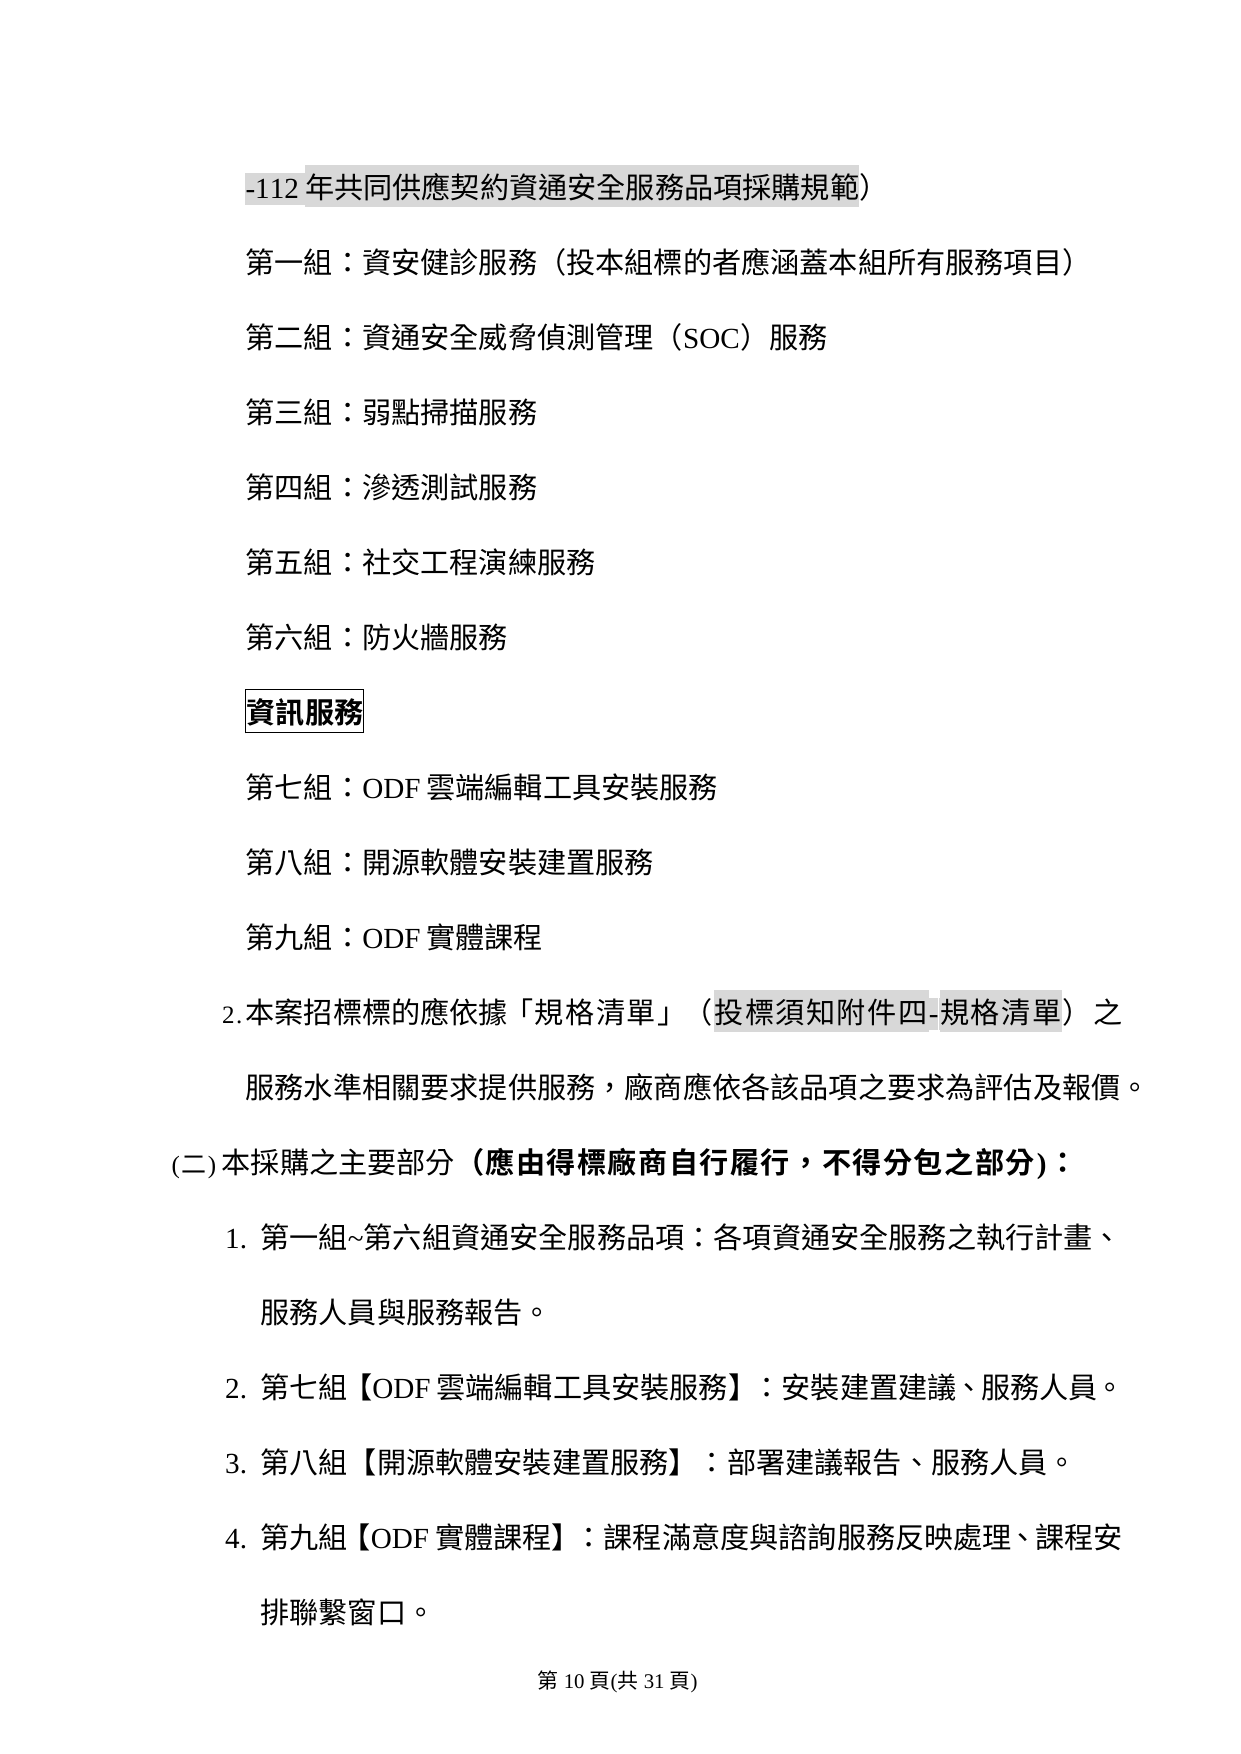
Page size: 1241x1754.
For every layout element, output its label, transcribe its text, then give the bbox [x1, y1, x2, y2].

list 第八組【開源軟體安裝建置服務】：部署建議報告、服務人員。 [225, 1424, 1122, 1499]
text 第一組至第六組標的詳細規格說明除「規格清單」之外，需一併參照「112年共同供應契約資通安全服務品項採購規範」（投標須知附件五-112年共同供應契約資通安全服務品項採購規範） [245, 149, 1122, 224]
text 第八組：開源軟體安裝建置服務 [245, 824, 1122, 899]
text 第七組：ODF雲端編輯工具安裝服務 [245, 749, 1122, 824]
text 第二組：資通安全威脅偵測管理（SOC）服務 [245, 299, 1122, 374]
list 第一組~第六組資通安全服務品項：各項資通安全服務之執行計畫、服務人員與服務報告。 [225, 1199, 1122, 1349]
text 第五組：社交工程演練服務 [245, 524, 1122, 599]
list 第九組【ODF實體課程】：課程滿意度與諮詢服務反映處理、課程安排聯繫窗口。 [225, 1499, 1122, 1649]
list 第七組【ODF雲端編輯工具安裝服務】：安裝建置建議、服務人員。 [225, 1349, 1122, 1424]
text 第一組：資安健診服務（投本組標的者應涵蓋本組所有服務項目） [245, 224, 1122, 299]
text 資訊服務 [245, 674, 1122, 749]
text 第六組：防火牆服務 [245, 599, 1122, 674]
text 第九組：ODF實體課程 [245, 899, 1122, 974]
text 第四組：滲透測試服務 [245, 449, 1122, 524]
list 本採購之主要部分（應由得標廠商自行履行，不得分包之部分)： [171, 1124, 1122, 1199]
list 本案招標標的應依據「規格清單」（投標須知附件四-規格清單）之服務水準相關要求提供服務，廠商應依各該品項之要求為評估及報價。 [222, 974, 1122, 1124]
text 第三組：弱點掃描服務 [245, 374, 1122, 449]
